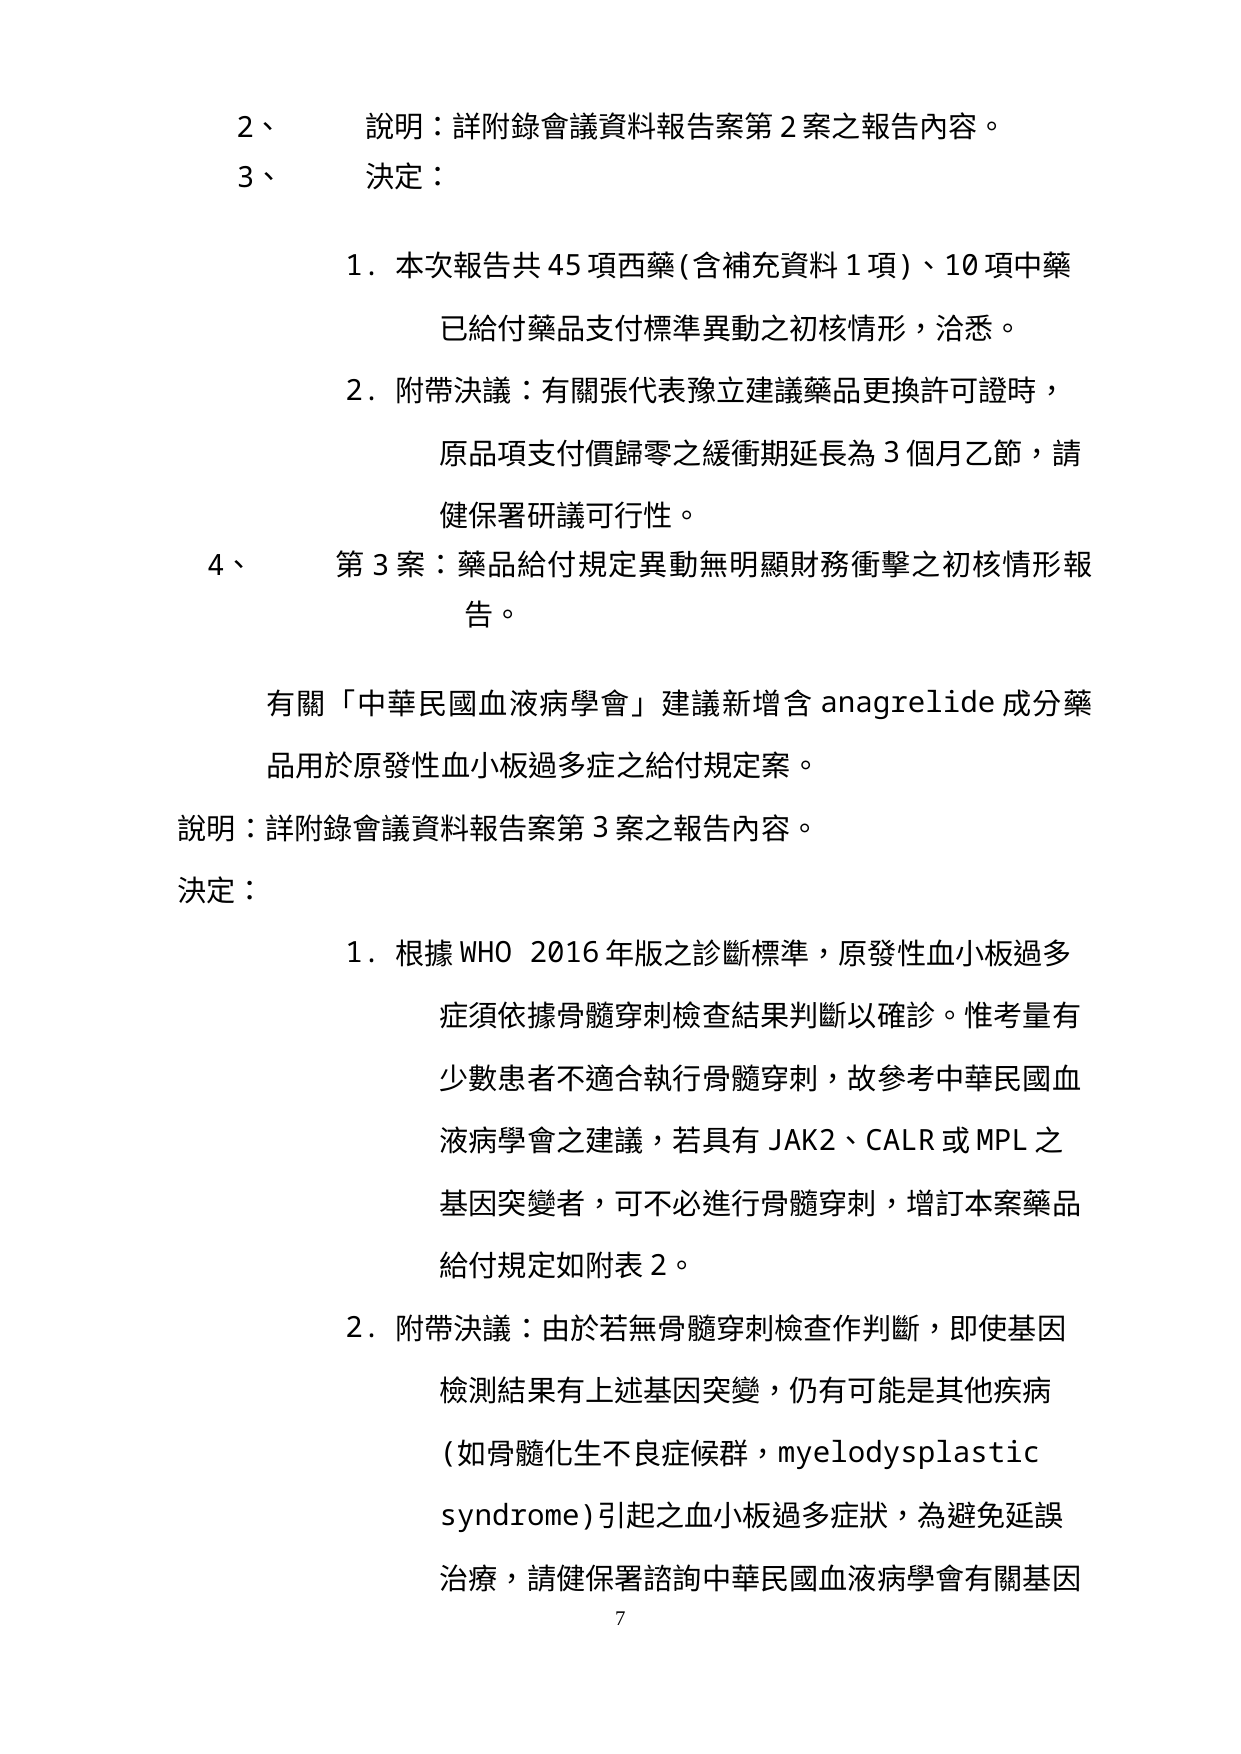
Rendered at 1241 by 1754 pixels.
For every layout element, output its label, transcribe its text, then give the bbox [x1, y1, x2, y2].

list 附帶決議：有關張代表豫立建議藥品更換許可證時，原品項支付價歸零之緩衝期延長為3個月乙節，請健保署研議可行性。 [345, 347, 1092, 535]
list 根據WHO 2016年版之診斷標準，原發性血小板過多症須依據骨髓穿刺檢查結果判斷以確診。惟考量有少數患者不適合執行骨髓穿刺，故參考中華民國血液病學會之建議，若具有JAK2、CALR或MPL之基因突變者，可不必進行骨髓穿刺，增訂本案藥品給付規定如附表2。 [345, 910, 1092, 1285]
text 決定： [177, 847, 1092, 910]
subtitle 決定： [237, 147, 1092, 197]
list 本次報告共45項西藥(含補充資料1項)、10項中藥已給付藥品支付標準異動之初核情形，洽悉。 [345, 222, 1092, 347]
subtitle 第3案：藥品給付規定異動無明顯財務衝擊之初核情形報告。 [207, 535, 1092, 635]
text 說明：詳附錄會議資料報告案第3案之報告內容。 [177, 785, 1092, 847]
list 附帶決議：由於若無骨髓穿刺檢查作判斷，即使基因檢測結果有上述基因突變，仍有可能是其他疾病(如骨髓化生不良症候群，myelodysplastic syndrome)引起之血小板過多症狀，為避免延誤治療，請健保署諮詢中華民國血液病學會有關基因 [345, 1285, 1092, 1597]
text 有關「中華民國血液病學會」建議新增含anagrelide成分藥品用於原發性血小板過多症之給付規定案。 [266, 660, 1092, 785]
subtitle 說明：詳附錄會議資料報告案第2案之報告內容。 [207, 97, 1092, 147]
